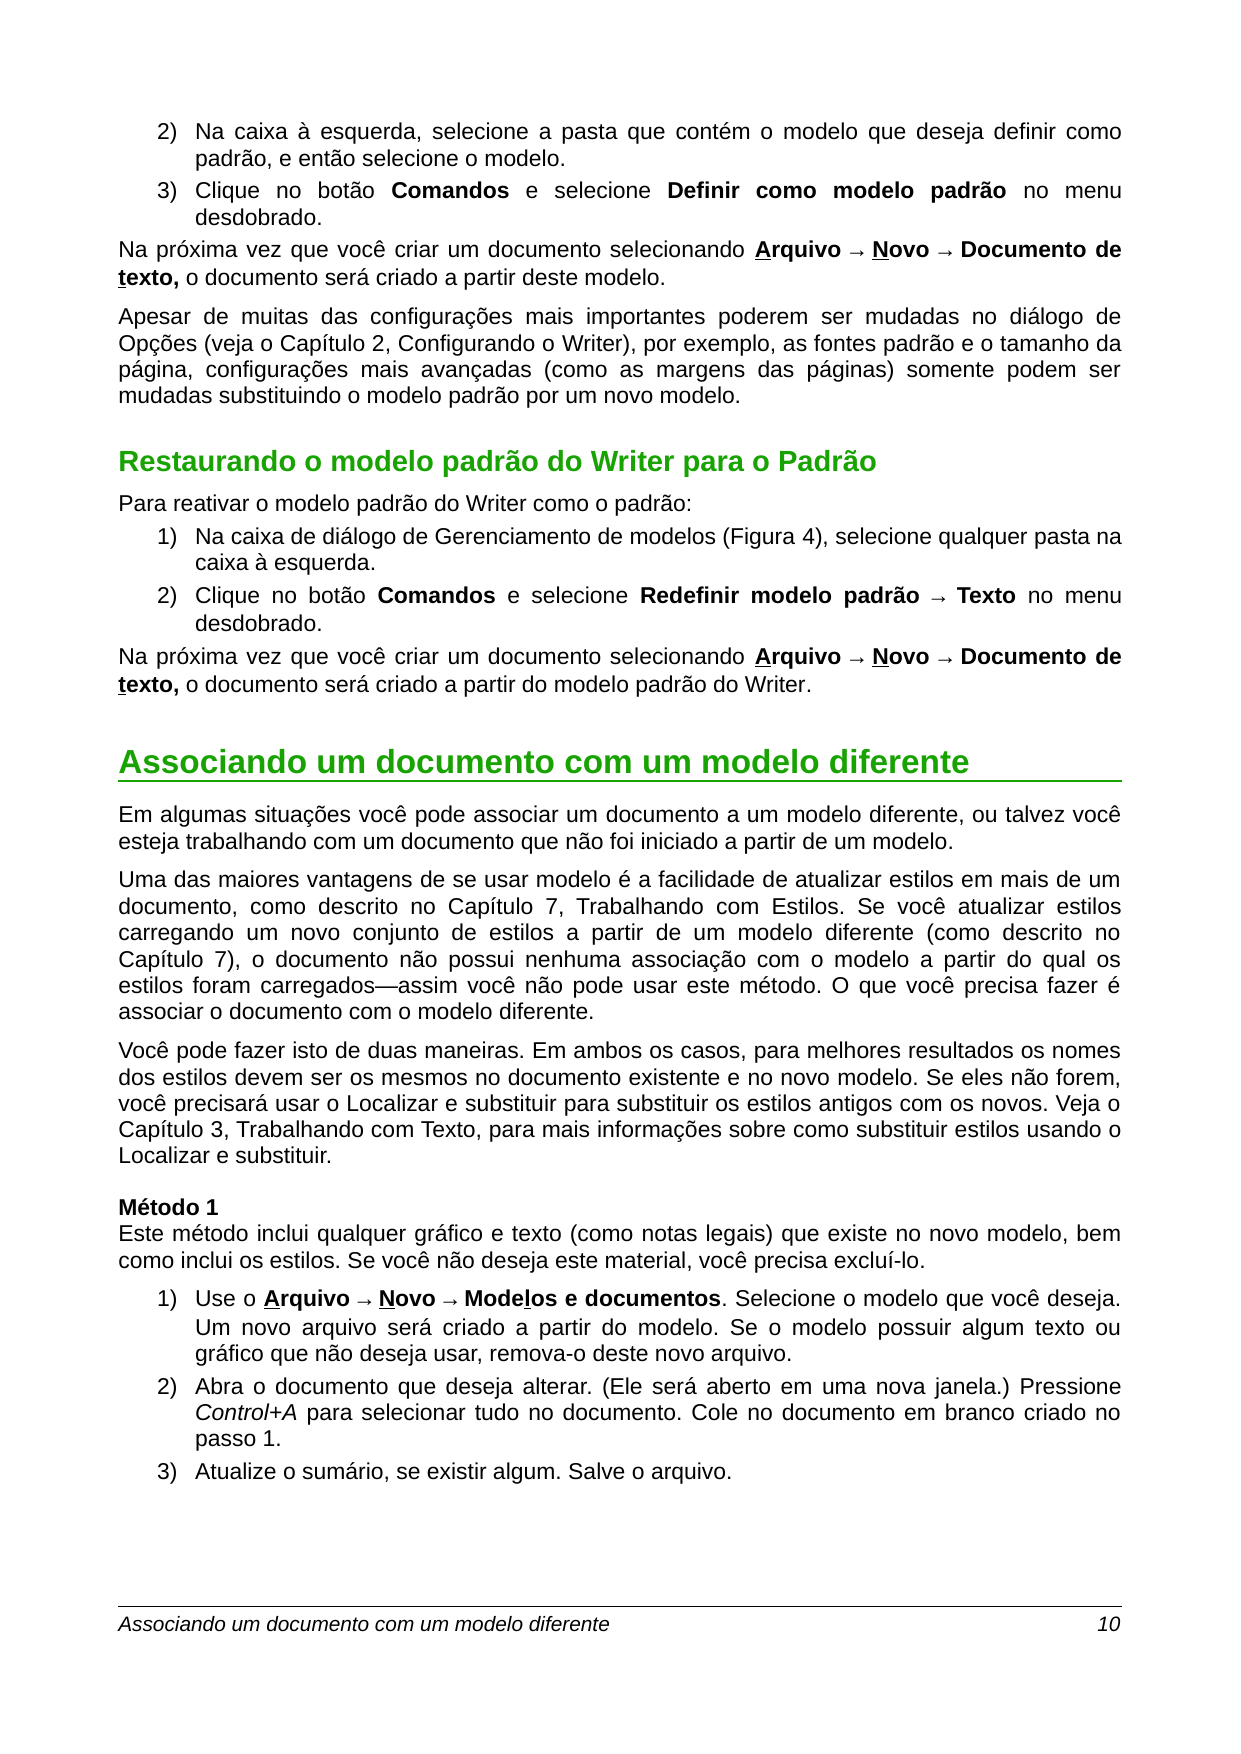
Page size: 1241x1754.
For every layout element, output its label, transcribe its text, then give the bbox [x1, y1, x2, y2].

text Na próxima vez que você criar um documento selecionando Arquivo → Novo → Documento de texto, o documento será criado a partir do modelo padrão do Writer. [118, 643, 1122, 697]
list Atualize o sumário, se existir algum. Salve o arquivo. [177, 1458, 1122, 1484]
subtitle Restaurando o modelo padrão do Writer para o Padrão [118, 444, 1122, 478]
subtitle Associando um documento com um modelo diferente [118, 742, 1122, 780]
list Clique no botão Comandos e selecione Redefinir modelo padrão → Texto no menu desdobrado. [177, 582, 1122, 637]
text Em algumas situações você pode associar um documento a um modelo diferente, ou talvez você esteja trabalhando com um documento que não foi iniciado a partir de um modelo. [118, 801, 1122, 854]
text Apesar de muitas das configurações mais importantes poderem ser mudadas no diálogo de Opções (veja o Capítulo 2, Configurando o Writer), por exemplo, as fontes padrão e o tamanho da página, configurações mais avançadas (como as margens das páginas) somente podem ser mudadas substituindo o modelo padrão por um novo modelo. [118, 303, 1122, 409]
text Uma das maiores vantagens de se usar modelo é a facilidade de atualizar estilos em mais de um documento, como descrito no Capítulo 7, Trabalhando com Estilos. Se você atualizar estilos carregando um novo conjunto de estilos a partir de um modelo diferente (como descrito no Capítulo 7), o documento não possui nenhuma associação com o modelo a partir do qual os estilos foram carregados—assim você não pode usar este método. O que você precisa fazer é associar o documento com o modelo diferente. [118, 866, 1122, 1024]
list Clique no botão Comandos e selecione Definir como modelo padrão no menu desdobrado. [177, 177, 1122, 230]
list Na caixa de diálogo de Gerenciamento de modelos (Figura 4), selecione qualquer pasta na caixa à esquerda. [177, 523, 1122, 576]
list Para reativar o modelo padrão do Writer como o padrão: [118, 490, 1122, 516]
text Método 1 [118, 1194, 1122, 1220]
text Você pode fazer isto de duas maneiras. Em ambos os casos, para melhores resultados os nomes dos estilos devem ser os mesmos no documento existente e no novo modelo. Se eles não forem, você precisará usar o Localizar e substituir para substituir os estilos antigos com os novos. Veja o Capítulo 3, Trabalhando com Texto, para mais informações sobre como substituir estilos usando o Localizar e substituir. [118, 1037, 1122, 1169]
list Use o Arquivo → Novo → Modelos e documentos. Selecione o modelo que você deseja. Um novo arquivo será criado a partir do modelo. Se o modelo possuir algum texto ou gráfico que não deseja usar, remova-o deste novo arquivo. [177, 1285, 1122, 1366]
list Na caixa à esquerda, selecione a pasta que contém o modelo que deseja definir como padrão, e então selecione o modelo. [177, 118, 1122, 171]
text Na próxima vez que você criar um documento selecionando Arquivo → Novo → Documento de texto, o documento será criado a partir deste modelo. [118, 236, 1122, 291]
list Abra o documento que deseja alterar. (Ele será aberto em uma nova janela.) Pressione Control+A para selecionar tudo no documento. Cole no documento em branco criado no passo 1. [177, 1373, 1122, 1452]
text Este método inclui qualquer gráfico e texto (como notas legais) que existe no novo modelo, bem como inclui os estilos. Se você não deseja este material, você precisa excluí-lo. [118, 1220, 1122, 1273]
